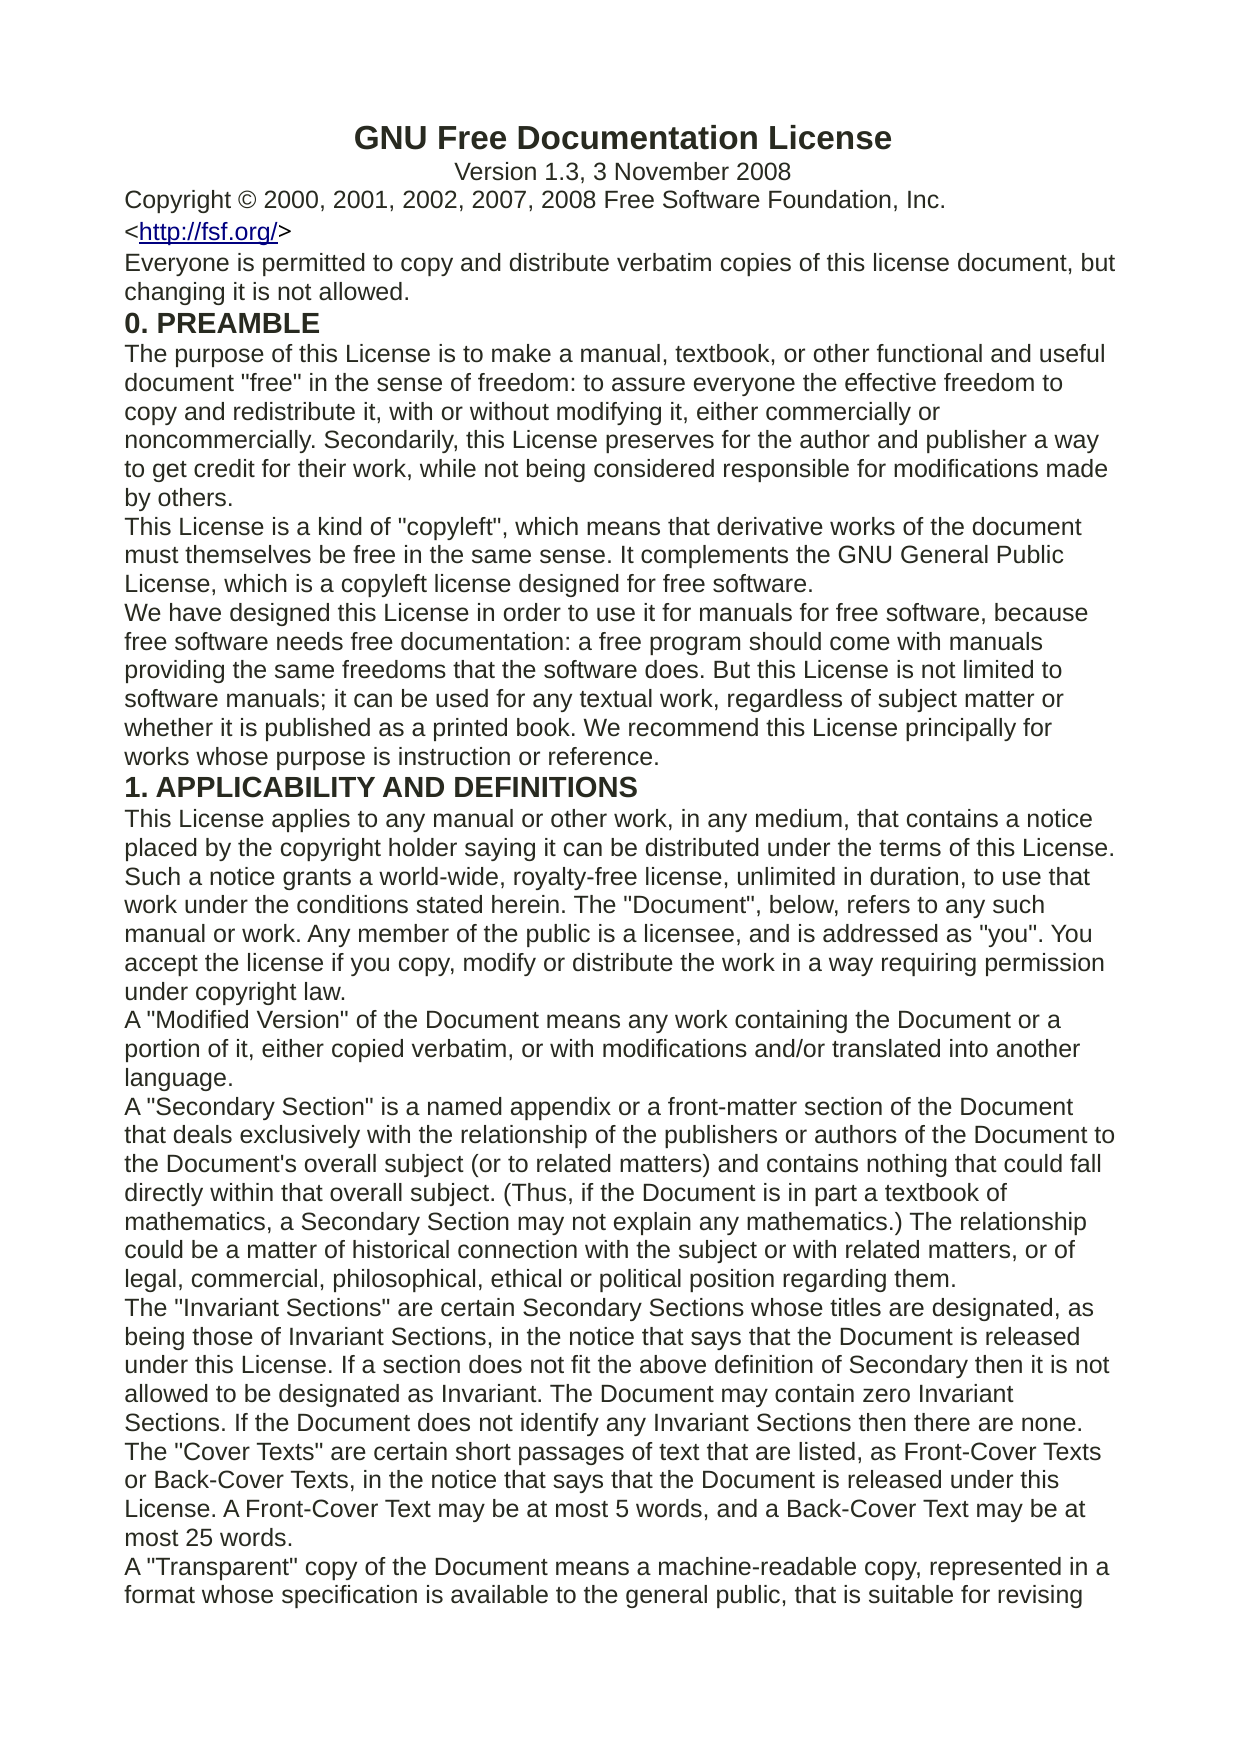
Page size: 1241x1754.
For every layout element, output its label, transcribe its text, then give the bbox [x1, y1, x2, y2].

text This License applies to any manual or other work, in any medium, that contains a notice placed by the copyright holder saying it can be distributed under the terms of this License. Such a notice grants a world-wide, royalty-free license, unlimited in duration, to use that work under the conditions stated herein. The "Document", below, refers to any such manual or work. Any member of the public is a licensee, and is addressed as "you". You accept the license if you copy, modify or distribute the work in a way requiring permission under copyright law. [124, 804, 1122, 1005]
text 0. PREAMBLE [124, 306, 1122, 339]
text We have designed this License in order to use it for manuals for free software, because free software needs free documentation: a free program should come with manuals providing the same freedoms that the software does. But this License is not limited to software manuals; it can be used for any textual work, regardless of subject matter or whether it is published as a printed book. We recommend this License principally for works whose purpose is instruction or reference. [124, 598, 1122, 770]
text GNU Free Documentation License [124, 118, 1122, 157]
text Everyone is permitted to copy and distribute verbatim copies of this license document, but changing it is not allowed. [124, 248, 1122, 306]
text The "Cover Texts" are certain short passages of text that are listed, as Front-Cover Texts or Back-Cover Texts, in the notice that says that the Document is released under this License. A Front-Cover Text may be at most 5 words, and a Back-Cover Text may be at most 25 words. [124, 1436, 1122, 1551]
text A "Secondary Section" is a named appendix or a front-matter section of the Document that deals exclusively with the relationship of the publishers or authors of the Document to the Document's overall subject (or to related matters) and contains nothing that could fall directly within that overall subject. (Thus, if the Document is in part a textbook of mathematics, a Secondary Section may not explain any mathematics.) The relationship could be a matter of historical connection with the subject or with related matters, or of legal, commercial, philosophical, ethical or political position regarding them. [124, 1091, 1122, 1293]
text The purpose of this License is to make a manual, textbook, or other functional and useful document "free" in the sense of freedom: to assure everyone the effective freedom to copy and redistribute it, with or without modifying it, either commercially or noncommercially. Secondarily, this License preserves for the author and publisher a way to get credit for their work, while not being considered responsible for modifications made by others. [124, 339, 1122, 512]
text Version 1.3, 3 November 2008 [124, 157, 1122, 185]
text A "Transparent" copy of the Document means a machine-readable copy, represented in a format whose specification is available to the general public, that is suitable for revising [124, 1551, 1122, 1609]
text Copyright © 2000, 2001, 2002, 2007, 2008 Free Software Foundation, Inc. <http://fsf.org/> [124, 185, 1122, 248]
text 1. APPLICABILITY AND DEFINITIONS [124, 770, 1122, 804]
text The "Invariant Sections" are certain Secondary Sections whose titles are designated, as being those of Invariant Sections, in the notice that says that the Document is released under this License. If a section does not fit the above definition of Secondary then it is not allowed to be designated as Invariant. The Document may contain zero Invariant Sections. If the Document does not identify any Invariant Sections then there are none. [124, 1293, 1122, 1436]
text This License is a kind of "copyleft", which means that derivative works of the document must themselves be free in the same sense. It complements the GNU General Public License, which is a copyleft license designed for free software. [124, 512, 1122, 598]
text A "Modified Version" of the Document means any work containing the Document or a portion of it, either copied verbatim, or with modifications and/or translated into another language. [124, 1005, 1122, 1091]
